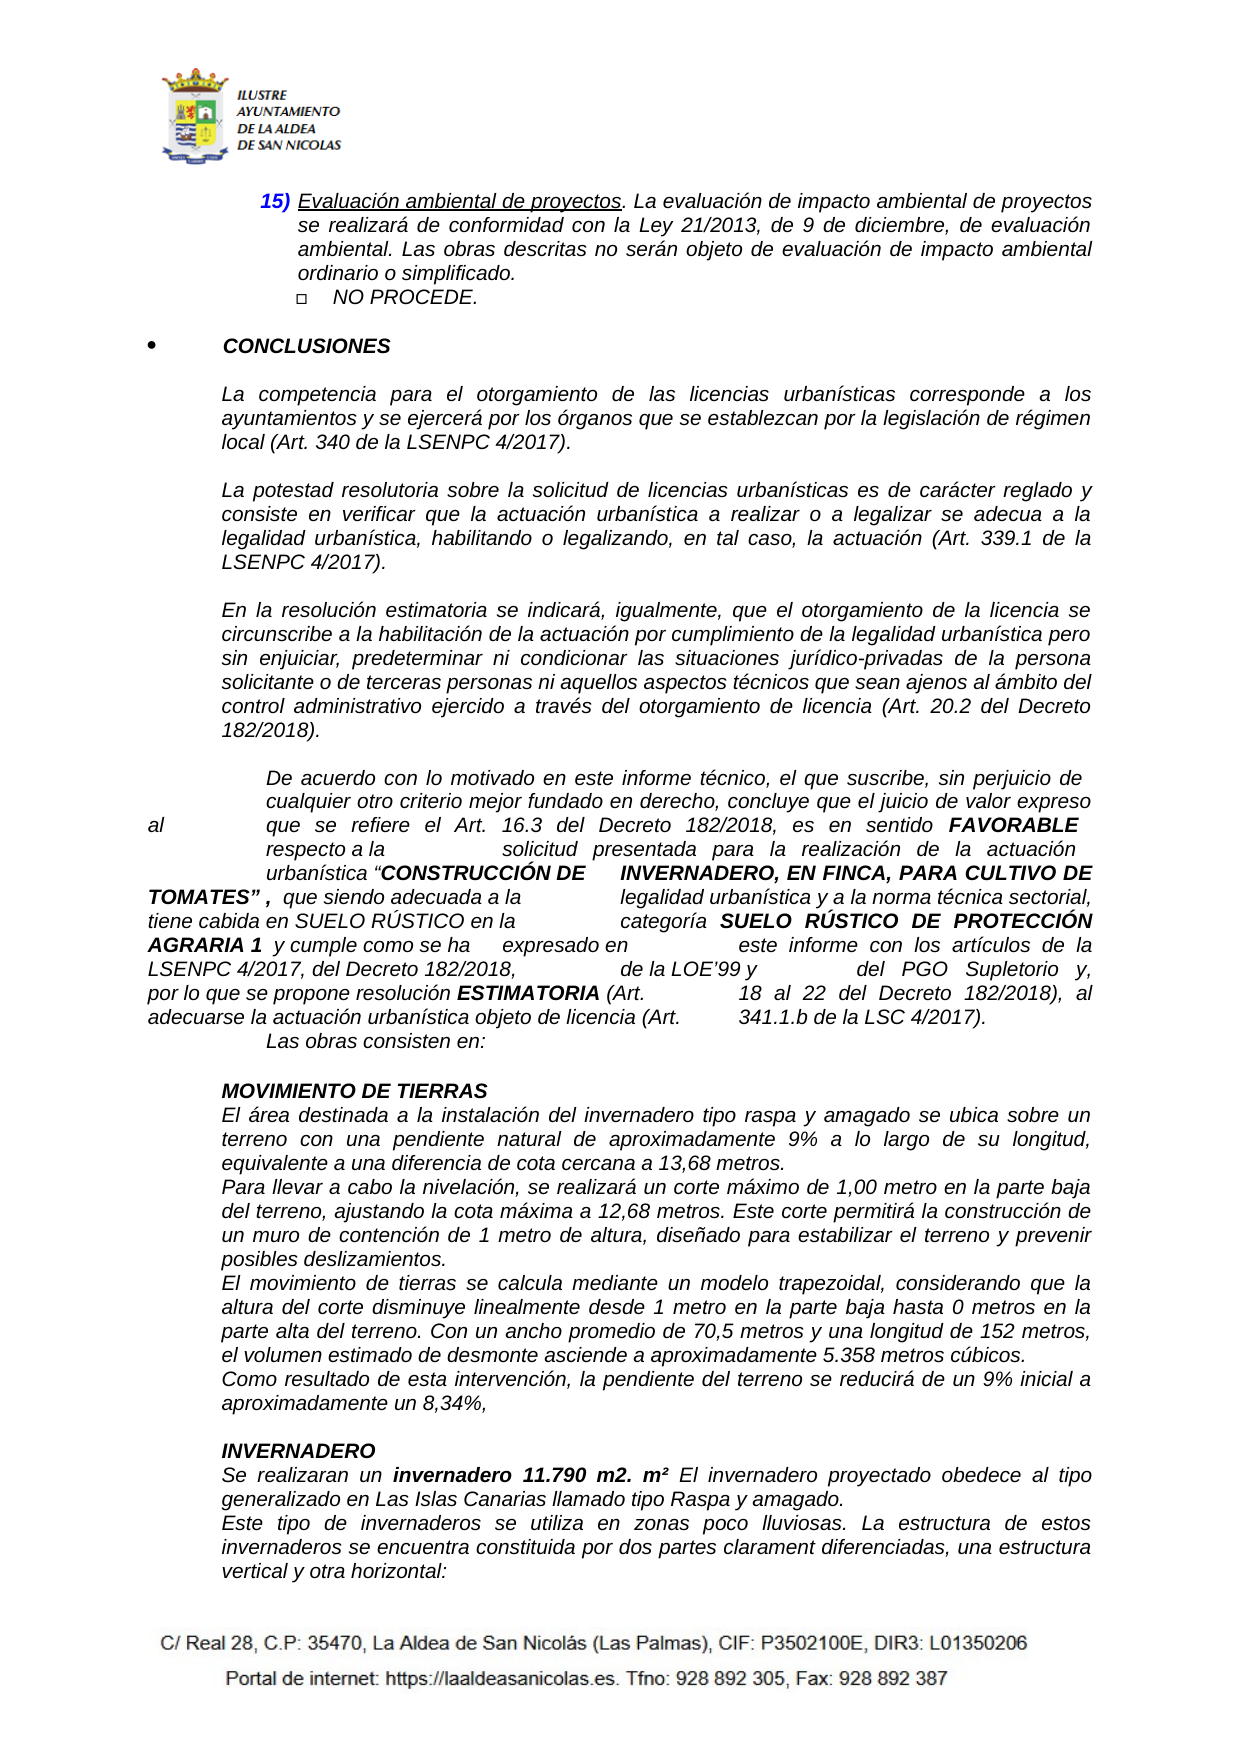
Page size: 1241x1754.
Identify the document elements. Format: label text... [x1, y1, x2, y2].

text El área destinada a la instalación del invernadero tipo raspa y amagado se ubica sobre un terreno con una pendiente natural de aproximadamente 9% a lo largo de su longitud, equivalente a una diferencia de cota cercana a 13,68 metros. [221, 1103, 1093, 1175]
picture [149, 1627, 1034, 1694]
picture [148, 60, 357, 172]
text De acuerdo con lo motivado en este informe técnico, el que suscribe, sin perjuicio de cualquier otro criterio mejor fundado en derecho, concluye que el juicio de valor expreso al que se refiere el Art. 16.3 del Decreto 182/2018, es en sentido FAVORABLE respecto a la solicitud presentada para la realización de la actuación urbanística “CONSTRUCCIÓN DE INVERNADERO, EN FINCA, PARA CULTIVO DE TOMATES” , que siendo adecuada a la legalidad urbanística y a la norma técnica sectorial, tiene cabida en SUELO RÚSTICO en la categoría SUELO RÚSTICO DE PROTECCIÓN AGRARIA 1 y cumple como se ha expresado en este informe con los artículos de la LSENPC 4/2017, del Decreto 182/2018, de la LOE’99 y del PGO Supletorio y, por lo que se propone resolución ESTIMATORIA (Art. 18 al 22 del Decreto 182/2018), al adecuarse la actuación urbanística objeto de licencia (Art. 341.1.b de la LSC 4/2017). [148, 765, 1093, 1029]
text La potestad resolutoria sobre la solicitud de licencias urbanísticas es de carácter reglado y consiste en verificar que la actuación urbanística a realizar o a legalizar se adecua a la legalidad urbanística, habilitando o legalizando, en tal caso, la actuación (Art. 339.1 de la LSENPC 4/2017). [221, 478, 1093, 574]
list NO PROCEDE. [295, 284, 1093, 310]
text El movimiento de tierras se calcula mediante un modelo trapezoidal, considerando que la altura del corte disminuye linealmente desde 1 metro en la parte baja hasta 0 metros en la parte alta del terreno. Con un ancho promedio de 70,5 metros y una longitud de 152 metros, el volumen estimado de desmonte asciende a aproximadamente 5.358 metros cúbicos. [221, 1271, 1093, 1367]
text La competencia para el otorgamiento de las licencias urbanísticas corresponde a los ayuntamientos y se ejercerá por los órganos que se establezcan por la legislación de régimen local (Art. 340 de la LSENPC 4/2017). [221, 382, 1093, 454]
text MOVIMIENTO DE TIERRAS [221, 1079, 1093, 1103]
text Se realizaran un invernadero 11.790 m2. m² El invernadero proyectado obedece al tipo generalizado en Las Islas Canarias llamado tipo Raspa y amagado. [221, 1463, 1093, 1511]
text Para llevar a cabo la nivelación, se realizará un corte máximo de 1,00 metro en la parte baja del terreno, ajustando la cota máxima a 12,68 metros. Este corte permitirá la construcción de un muro de contención de 1 metro de altura, diseñado para estabilizar el terreno y prevenir posibles deslizamientos. [221, 1175, 1093, 1271]
text Este tipo de invernaderos se utiliza en zonas poco lluviosas. La estructura de estos invernaderos se encuentra constituida por dos partes clarament diferenciadas, una estructura vertical y otra horizontal: [221, 1511, 1093, 1582]
text Las obras consisten en: [148, 1029, 1093, 1053]
list conclusiones [148, 334, 1093, 358]
text Como resultado de esta intervención, la pendiente del terreno se reducirá de un 9% inicial a aproximadamente un 8,34%, [221, 1367, 1093, 1415]
text INVERNADERO [221, 1439, 1093, 1463]
text En la resolución estimatoria se indicará, igualmente, que el otorgamiento de la licencia se circunscribe a la habilitación de la actuación por cumplimiento de la legalidad urbanística pero sin enjuiciar, predeterminar ni condicionar las situaciones jurídico-privadas de la persona solicitante o de terceras personas ni aquellos aspectos técnicos que sean ajenos al ámbito del control administrativo ejercido a través del otorgamiento de licencia (Art. 20.2 del Decreto 182/2018). [221, 598, 1093, 741]
list Evaluación ambiental de proyectos. La evaluación de impacto ambiental de proyectos se realizará de conformidad con la Ley 21/2013, de 9 de diciembre, de evaluación ambiental. Las obras descritas no serán objeto de evaluación de impacto ambiental ordinario o simplificado. [260, 188, 1093, 284]
